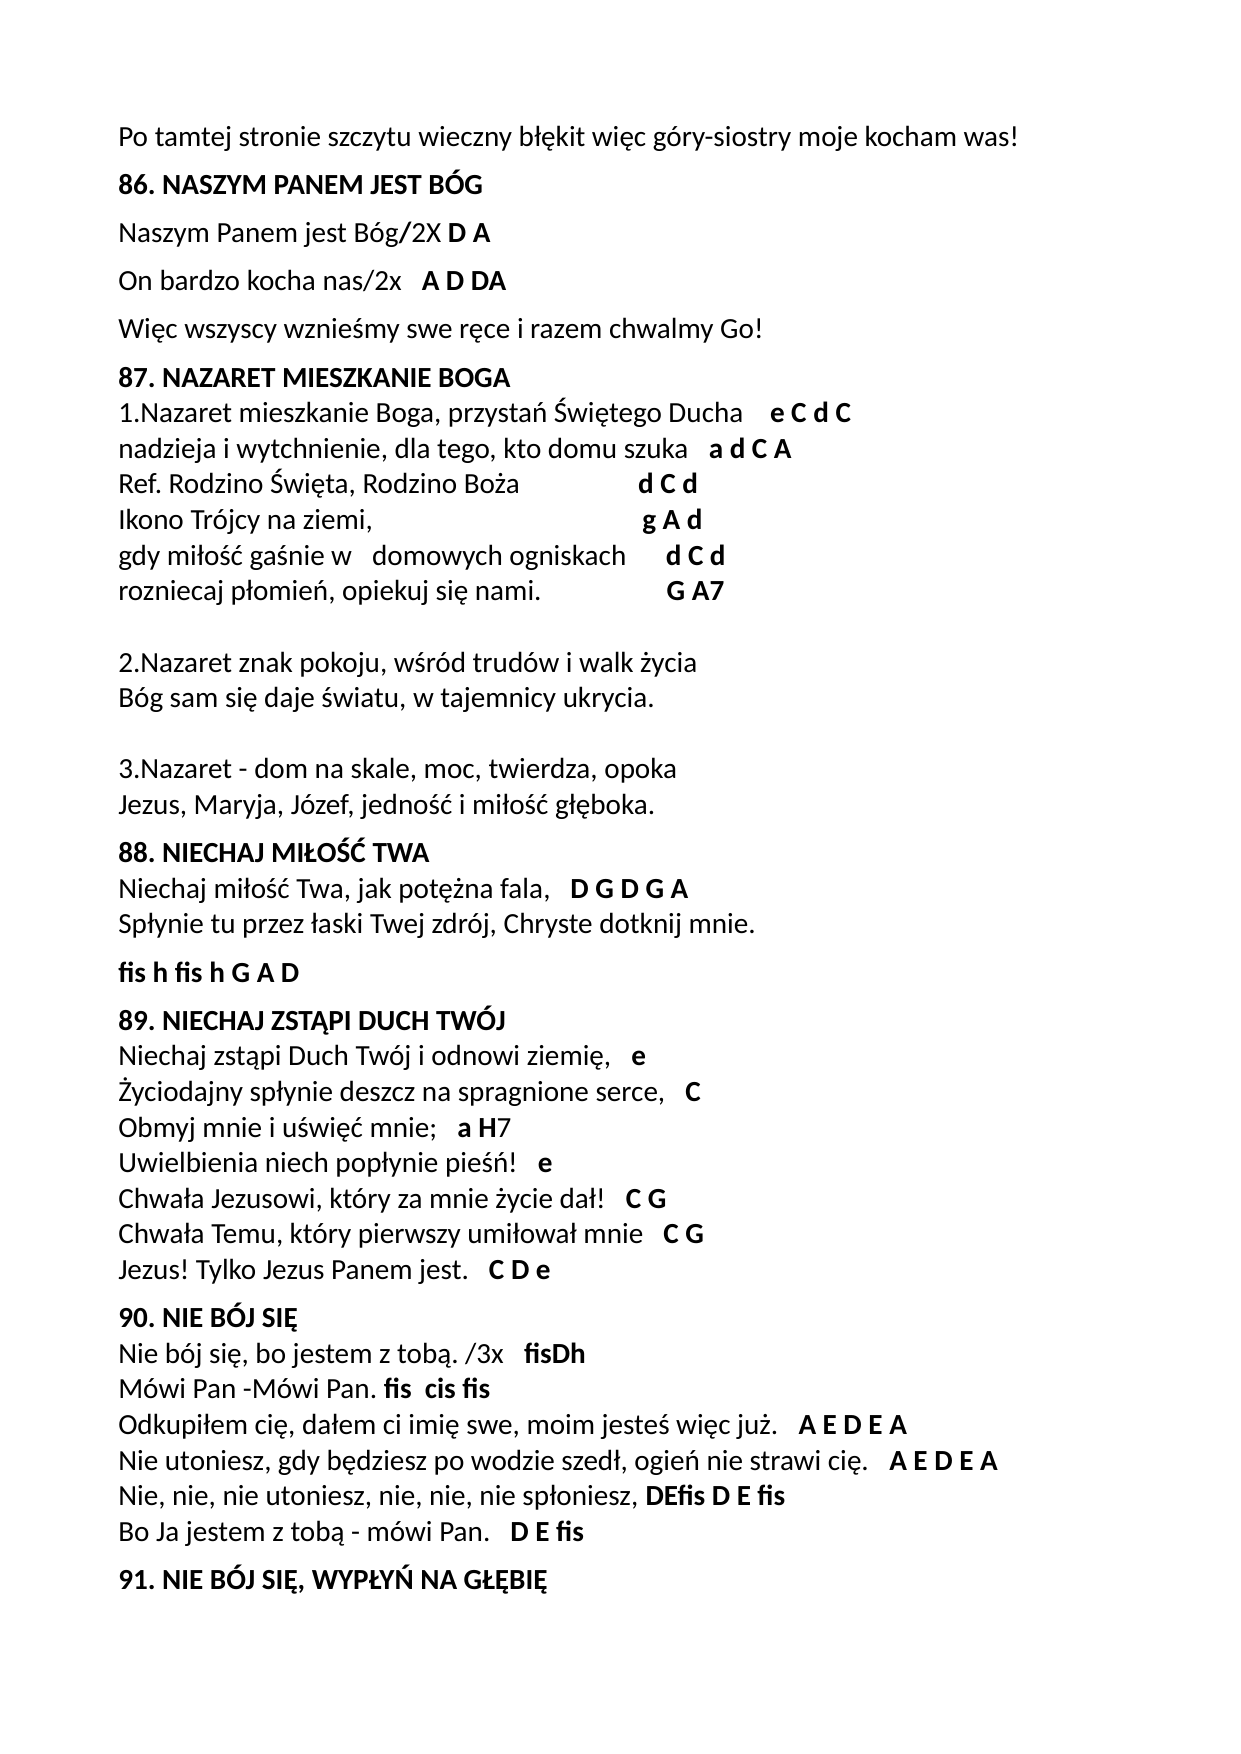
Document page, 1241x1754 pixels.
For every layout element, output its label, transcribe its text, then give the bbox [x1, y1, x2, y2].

text On bardzo kocha nas/2x A D DA [118, 262, 1122, 298]
text 90. NIE BÓJ SIĘ Nie bój się, bo jestem z tobą. /3x fisDh Mówi Pan -Mówi Pan. fis cis fis Odkupiłem cię, dałem ci imię swe, moim jesteś więc już. A E D E A Nie utoniesz, gdy będziesz po wodzie szedł, ogień nie strawi cię. A E D E A Nie, nie, nie utoniesz, nie, nie, nie spłoniesz, DEfis D E fis Bo Ja jestem z tobą - mówi Pan. D E fis [118, 1299, 1122, 1549]
text Naszym Panem jest Bóg/2X D A [118, 214, 1122, 250]
text Więc wszyscy wznieśmy swe ręce i razem chwalmy Go! [118, 311, 1122, 346]
text fis h fis h G A D [118, 954, 1122, 989]
text 91. NIE BÓJ SIĘ, WYPŁYŃ NA GŁĘBIĘ [118, 1561, 1122, 1597]
text 89. NIECHAJ ZSTĄPI DUCH TWÓJ Niechaj zstąpi Duch Twój i odnowi ziemię, e Życiodajny spłynie deszcz na spragnione serce, C Obmyj mnie i uświęć mnie; a H7 Uwielbienia niech popłynie pieśń! e Chwała Jezusowi, który za mnie życie dał! C G Chwała Temu, który pierwszy umiłował mnie C G Jezus! Tylko Jezus Panem jest. C D e [118, 1002, 1122, 1287]
text 86. NASZYM PANEM JEST BÓG [118, 166, 1122, 202]
text 87. NAZARET MIESZKANIE BOGA 1.Nazaret mieszkanie Boga, przystań Świętego Ducha e C d C nadzieja i wytchnienie, dla tego, kto domu szuka a d C A Ref. Rodzino Święta, Rodzino Boża d C d Ikono Trójcy na ziemi, g A d gdy miłość gaśnie w domowych ogniskach d C d rozniecaj płomień, opiekuj się nami. G A7 2.Nazaret znak pokoju, wśród trudów i walk życia Bóg sam się daje światu, w tajemnicy ukrycia. 3.Nazaret - dom na skale, moc, twierdza, opoka Jezus, Maryja, Józef, jedność i miłość głęboka. [118, 359, 1122, 822]
text 88. NIECHAJ MIŁOŚĆ TWA Niechaj miłość Twa, jak potężna fala, D G D G A Spłynie tu przez łaski Twej zdrój, Chryste dotknij mnie. [118, 834, 1122, 941]
text Po tamtej stronie szczytu wieczny błękit więc góry-siostry moje kocham was! [118, 118, 1122, 154]
